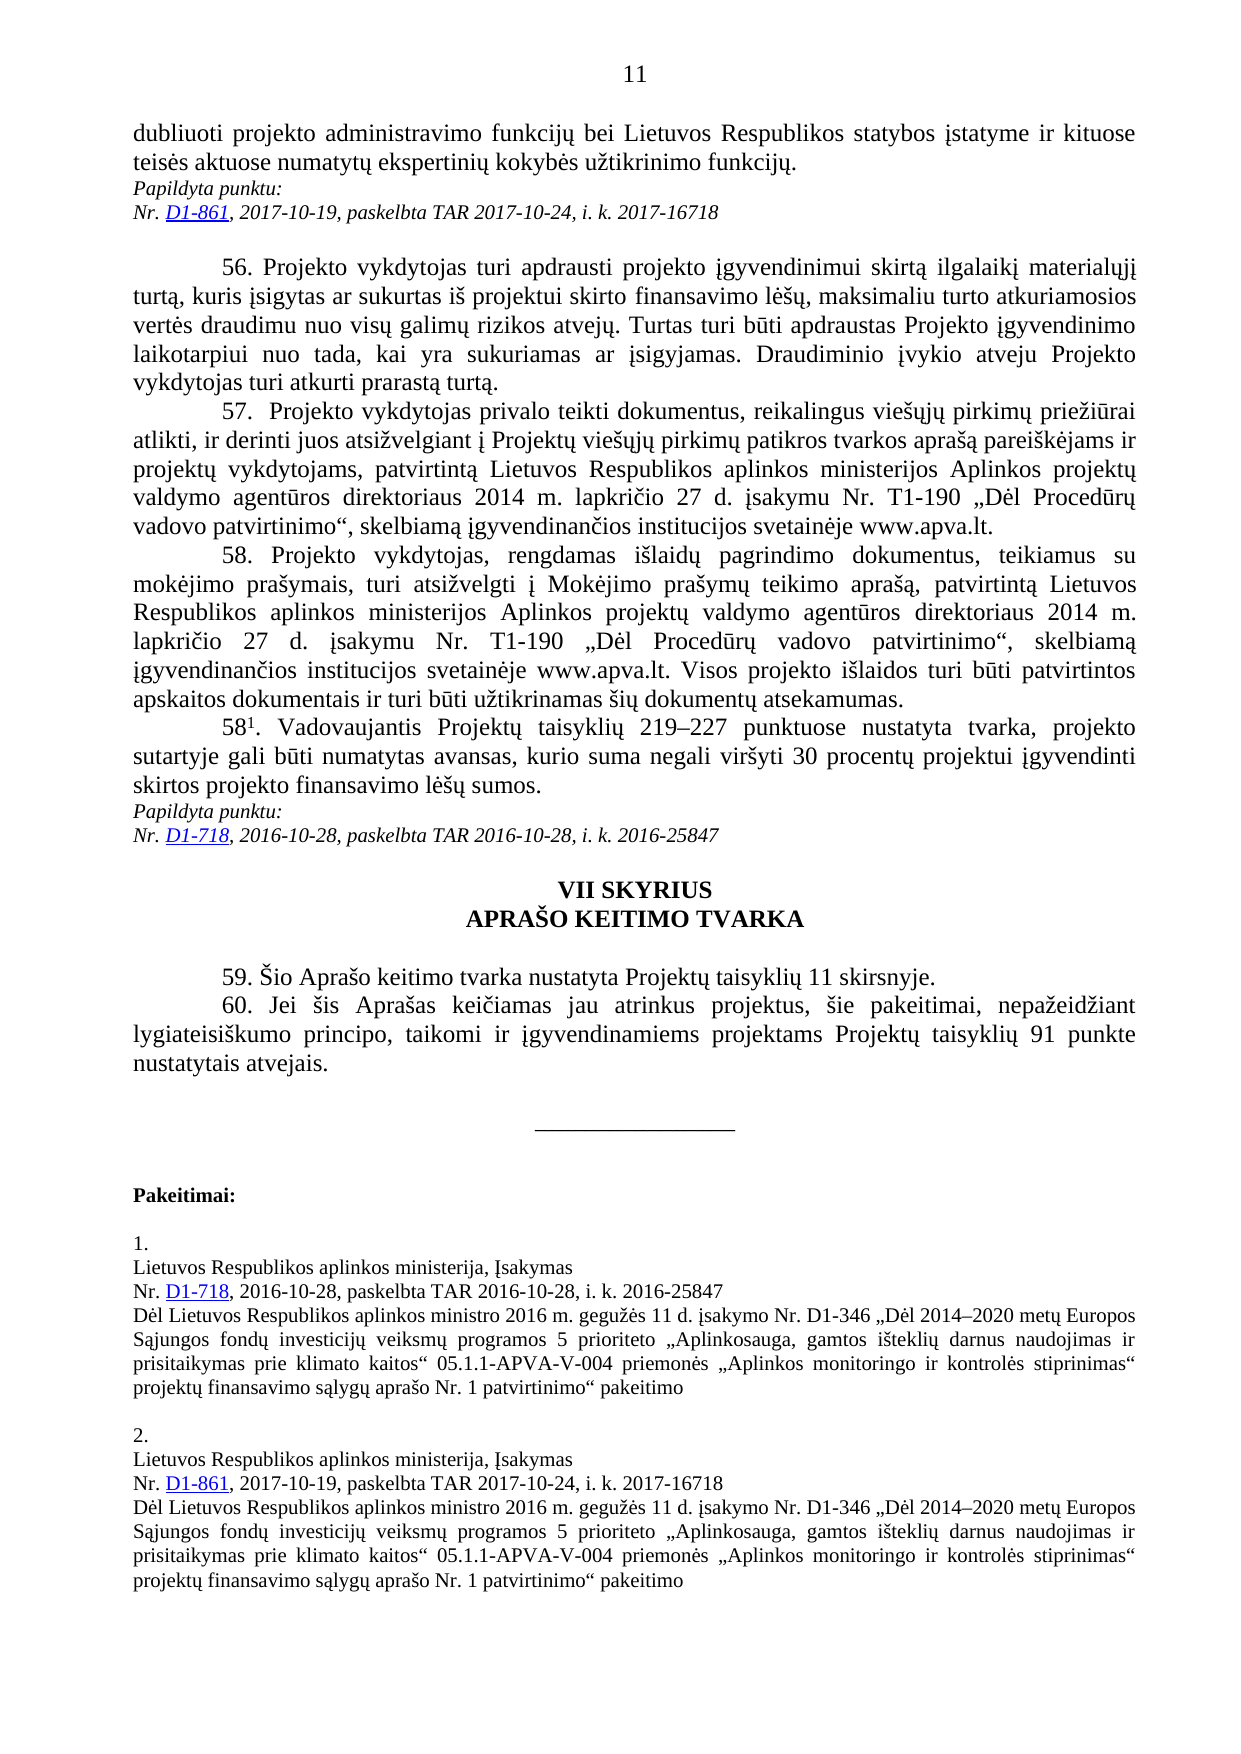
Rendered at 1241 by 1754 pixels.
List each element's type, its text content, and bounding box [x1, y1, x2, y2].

text Papildyta punktu: [133, 799, 1137, 823]
text 57. Projekto vykdytojas privalo teikti dokumentus, reikalingus viešųjų pirkimų priežiūrai atlikti, ir derinti juos atsižvelgiant į Projektų viešųjų pirkimų patikros tvarkos aprašą pareiškėjams ir projektų vykdytojams, patvirtintą Lietuvos Respublikos aplinkos ministerijos Aplinkos projektų valdymo agentūros direktoriaus 2014 m. lapkričio 27 d. įsakymu Nr. T1-190 „Dėl Procedūrų vadovo patvirtinimo“, skelbiamą įgyvendinančios institucijos svetainėje www.apva.lt. [133, 396, 1137, 540]
text Dėl Lietuvos Respublikos aplinkos ministro 2016 m. gegužės 11 d. įsakymo Nr. D1-346 „Dėl 2014–2020 metų Europos Sąjungos fondų investicijų veiksmų programos 5 prioriteto „Aplinkosauga, gamtos išteklių darnus naudojimas ir prisitaikymas prie klimato kaitos“ 05.1.1-APVA-V-004 priemonės „Aplinkos monitoringo ir kontrolės stiprinimas“ projektų finansavimo sąlygų aprašo Nr. 1 patvirtinimo“ pakeitimo [133, 1303, 1137, 1399]
text ________________ [133, 1106, 1137, 1134]
text APRAŠO KEITIMO TVARKA [133, 904, 1137, 933]
text Lietuvos Respublikos aplinkos ministerija, Įsakymas [133, 1255, 1137, 1279]
text Nr. D1-718, 2016-10-28, paskelbta TAR 2016-10-28, i. k. 2016-25847 [133, 1279, 1137, 1303]
text 56. Projekto vykdytojas turi apdrausti projekto įgyvendinimui skirtą ilgalaikį materialųjį turtą, kuris įsigytas ar sukurtas iš projektui skirto finansavimo lėšų, maksimaliu turto atkuriamosios vertės draudimu nuo visų galimų rizikos atvejų. Turtas turi būti apdraustas Projekto įgyvendinimo laikotarpiui nuo tada, kai yra sukuriamas ar įsigyjamas. Draudiminio įvykio atveju Projekto vykdytojas turi atkurti prarastą turtą. [133, 252, 1137, 396]
text Lietuvos Respublikos aplinkos ministerija, Įsakymas [133, 1447, 1137, 1471]
text Nr. D1-861, 2017-10-19, paskelbta TAR 2017-10-24, i. k. 2017-16718 [133, 1471, 1137, 1495]
text dubliuoti projekto administravimo funkcijų bei Lietuvos Respublikos statybos įstatyme ir kituose teisės aktuose numatytų ekspertinių kokybės užtikrinimo funkcijų. [133, 118, 1137, 176]
text Pakeitimai: [133, 1182, 1137, 1207]
text Nr. D1-718, 2016-10-28, paskelbta TAR 2016-10-28, i. k. 2016-25847 [133, 823, 1137, 847]
text 1. [133, 1231, 1137, 1255]
text 58. Projekto vykdytojas, rengdamas išlaidų pagrindimo dokumentus, teikiamus su mokėjimo prašymais, turi atsižvelgti į Mokėjimo prašymų teikimo aprašą, patvirtintą Lietuvos Respublikos aplinkos ministerijos Aplinkos projektų valdymo agentūros direktoriaus 2014 m. lapkričio 27 d. įsakymu Nr. T1-190 „Dėl Procedūrų vadovo patvirtinimo“, skelbiamą įgyvendinančios institucijos svetainėje www.apva.lt. Visos projekto išlaidos turi būti patvirtintos apskaitos dokumentais ir turi būti užtikrinamas šių dokumentų atsekamumas. [133, 540, 1137, 712]
text 2. [133, 1423, 1137, 1447]
text Nr. D1-861, 2017-10-19, paskelbta TAR 2017-10-24, i. k. 2017-16718 [133, 200, 1137, 224]
text 60. Jei šis Aprašas keičiamas jau atrinkus projektus, šie pakeitimai, nepažeidžiant lygiateisiškumo principo, taikomi ir įgyvendinamiems projektams Projektų taisyklių 91 punkte nustatytais atvejais. [133, 991, 1137, 1077]
text 581. Vadovaujantis Projektų taisyklių 219–227 punktuose nustatyta tvarka, projekto sutartyje gali būti numatytas avansas, kurio suma negali viršyti 30 procentų projektui įgyvendinti skirtos projekto finansavimo lėšų sumos. [133, 712, 1137, 799]
text Dėl Lietuvos Respublikos aplinkos ministro 2016 m. gegužės 11 d. įsakymo Nr. D1-346 „Dėl 2014–2020 metų Europos Sąjungos fondų investicijų veiksmų programos 5 prioriteto „Aplinkosauga, gamtos išteklių darnus naudojimas ir prisitaikymas prie klimato kaitos“ 05.1.1-APVA-V-004 priemonės „Aplinkos monitoringo ir kontrolės stiprinimas“ projektų finansavimo sąlygų aprašo Nr. 1 patvirtinimo“ pakeitimo [133, 1495, 1137, 1592]
text Papildyta punktu: [133, 176, 1137, 200]
text VII SKYRIUS [133, 876, 1137, 904]
text 59. Šio Aprašo keitimo tvarka nustatyta Projektų taisyklių 11 skirsnyje. [133, 962, 1137, 991]
